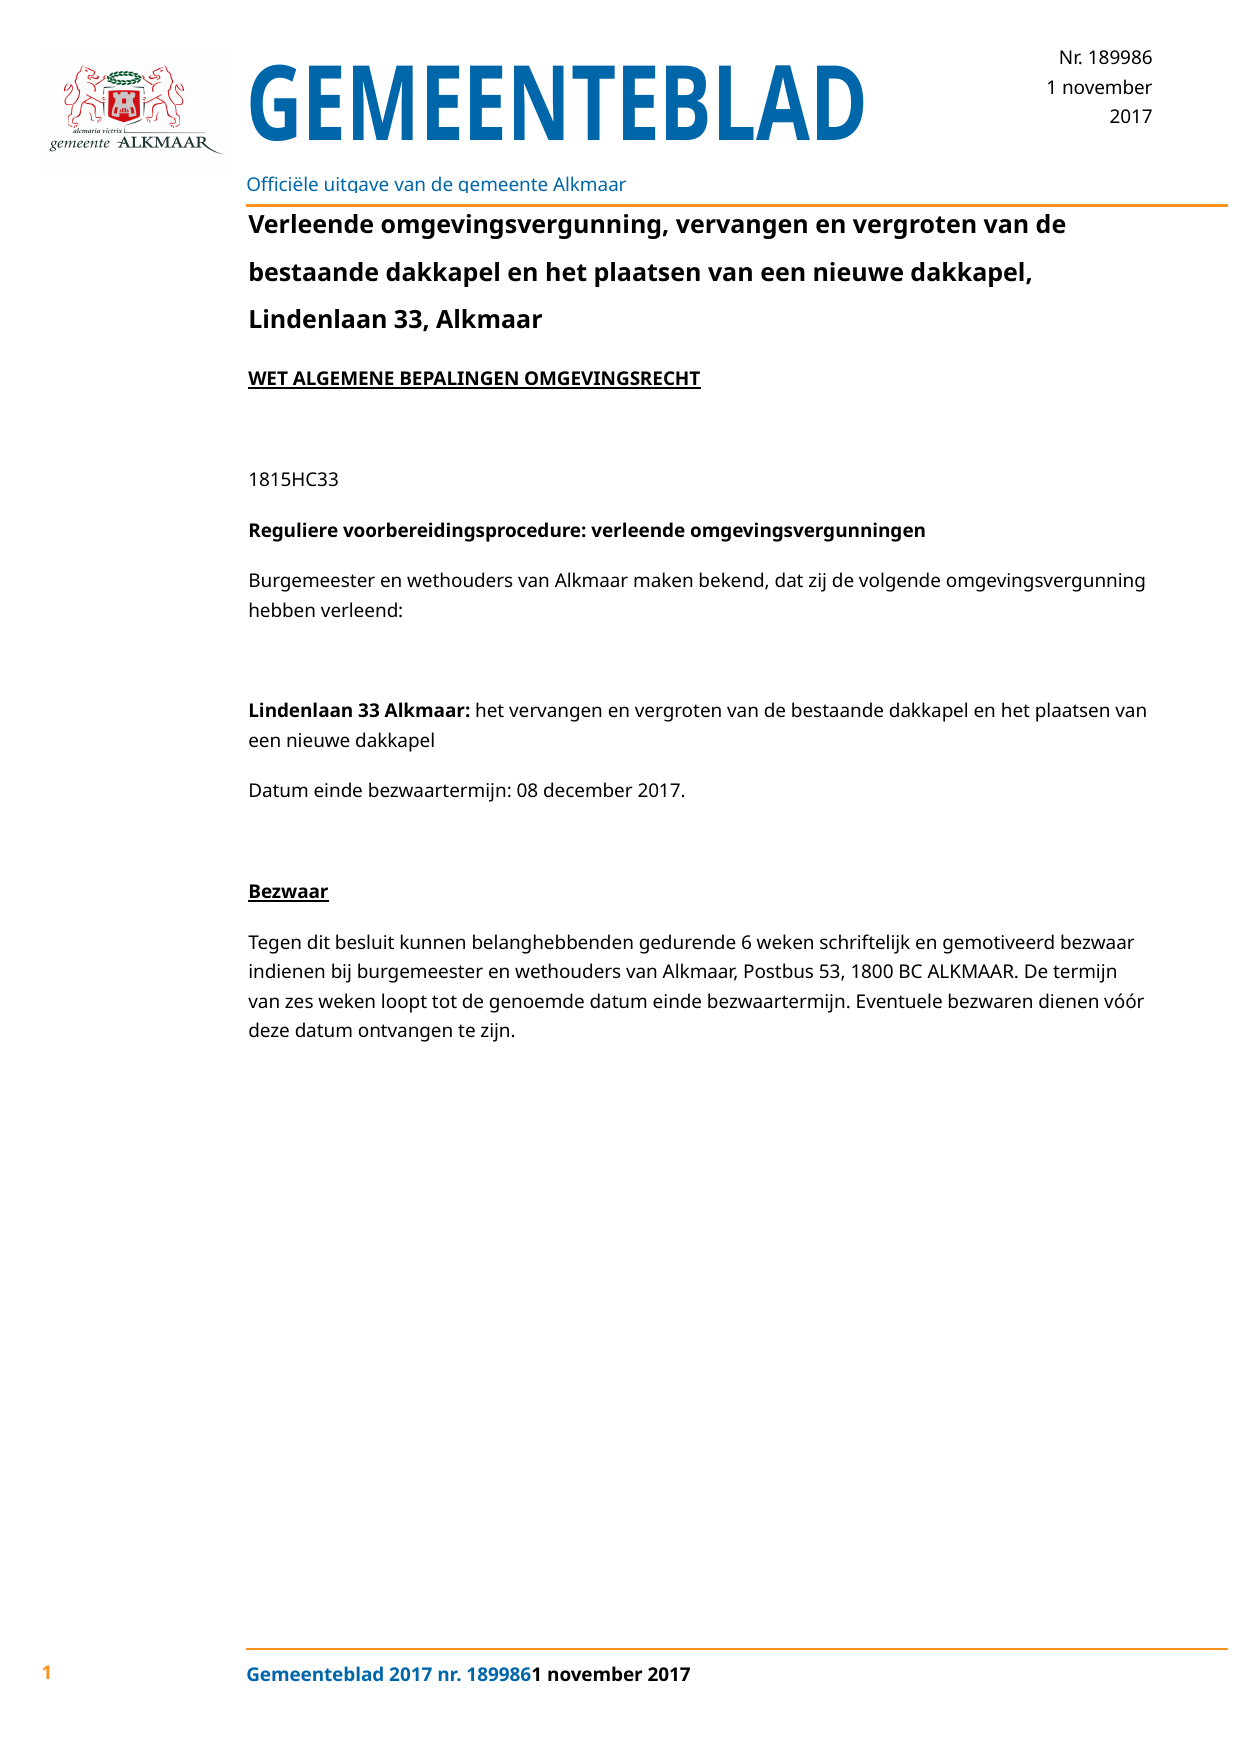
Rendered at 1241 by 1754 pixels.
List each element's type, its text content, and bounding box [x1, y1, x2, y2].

text Lindenlaan 33 Alkmaar: het vervangen en vergroten van de bestaande dakkapel en het plaatsen van een nieuwe dakkapel [248, 698, 1152, 753]
picture [41, 47, 231, 172]
text 1815HC33 [248, 466, 1152, 492]
text Tegen dit besluit kunnen belanghebbenden gedurende 6 weken schriftelijk en gemotiveerd bezwaar indienen bij burgemeester en wethouders van Alkmaar, Postbus 53, 1800 BC ALKMAAR. De termijn van zes weken loopt tot de genoemde datum einde bezwaartermijn. Eventuele bezwaren dienen vóór deze datum ontvangen te zijn. [248, 929, 1152, 1043]
text Verleende omgevingsvergunning, vervangen en vergroten van de bestaande dakkapel en het plaatsen van een nieuwe dakkapel, Lindenlaan 33, Alkmaar [248, 207, 1152, 336]
text Reguliere voorbereidingsprocedure: verleende omgevingsvergunningen [248, 517, 1152, 542]
text Burgemeester en wethouders van Alkmaar maken bekend, dat zij de volgende omgevingsvergunning hebben verleend: [248, 567, 1152, 622]
text Datum einde bezwaartermijn: 08 december 2017. [248, 778, 1152, 803]
text WET ALGEMENE BEPALINGEN OMGEVINGSRECHT [248, 366, 1152, 391]
text Bezwaar [248, 878, 1152, 904]
